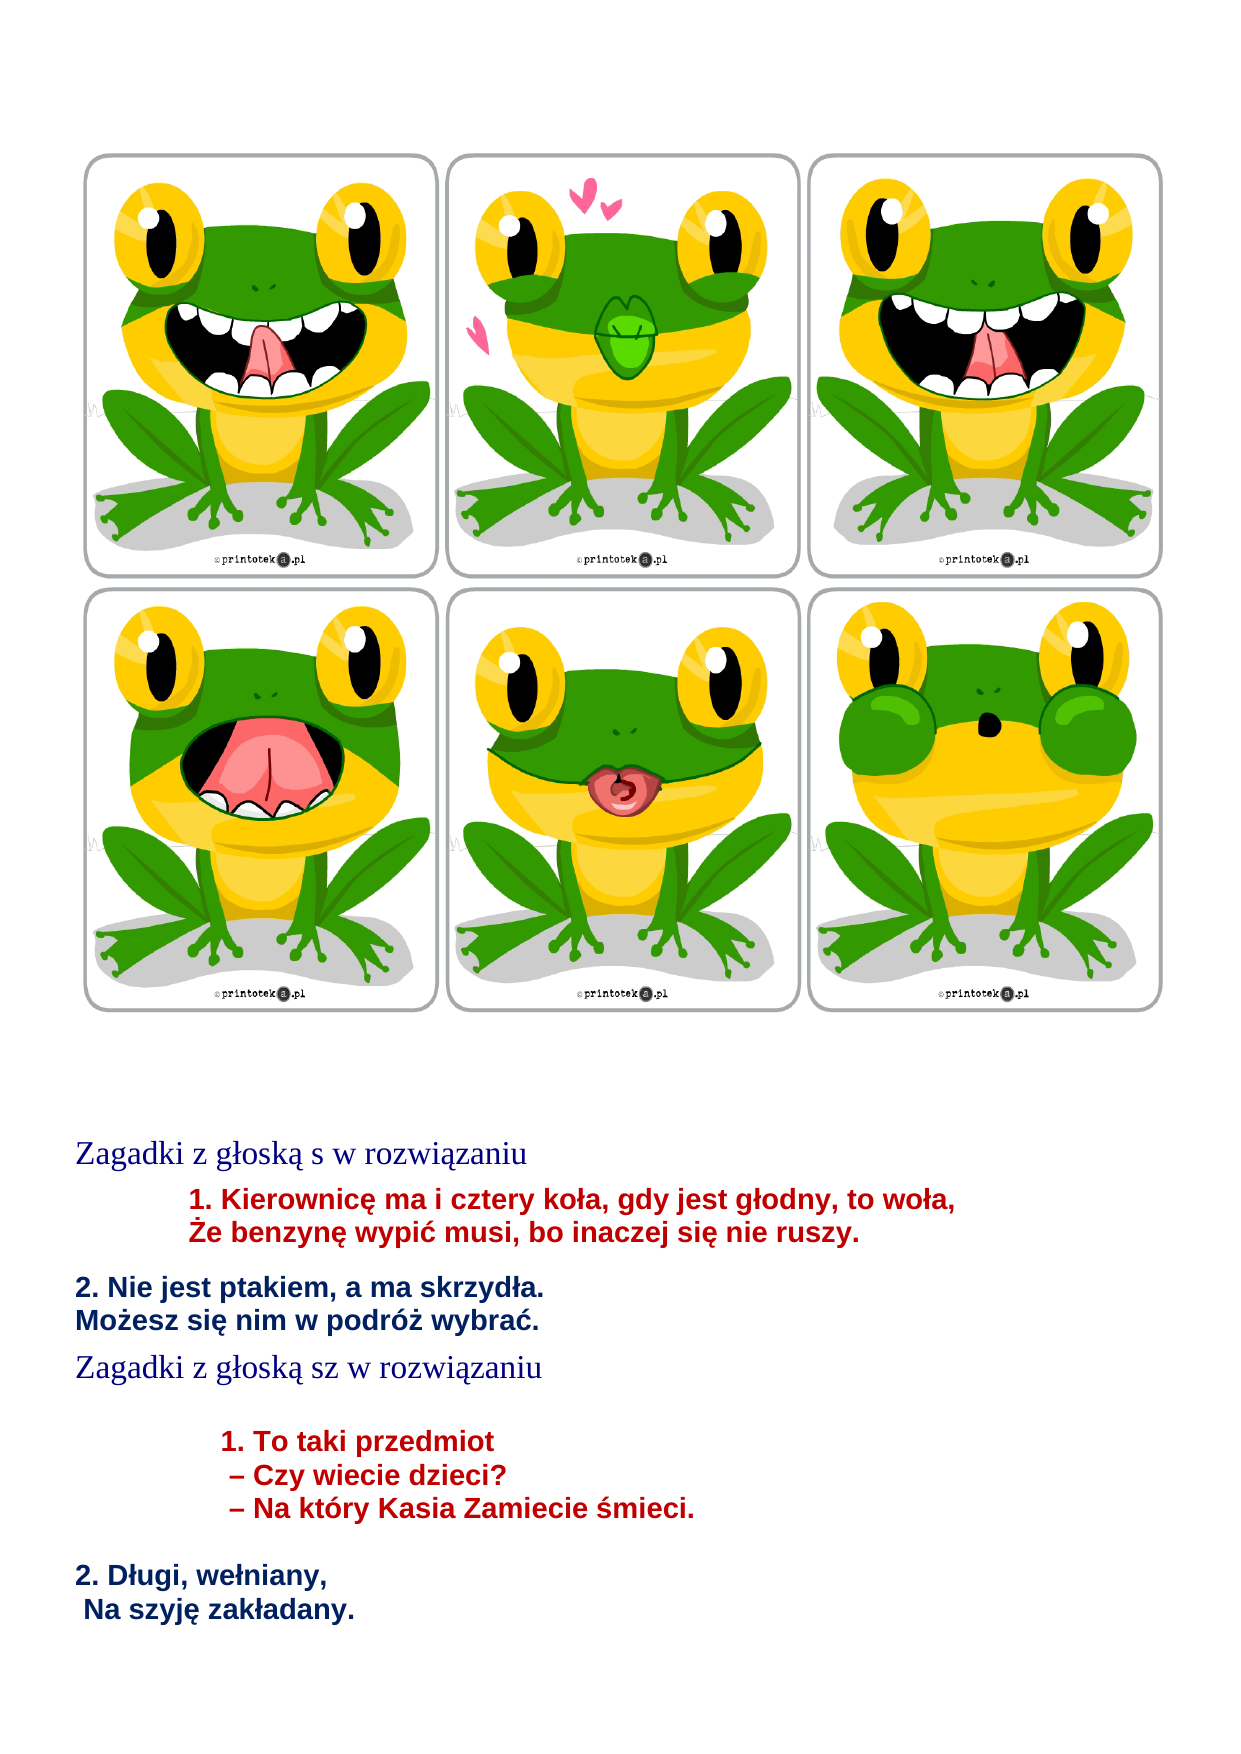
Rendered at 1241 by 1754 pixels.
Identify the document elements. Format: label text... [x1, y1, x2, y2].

text – Na który Kasia Zamiecie śmieci. [75, 1491, 1165, 1525]
text 1. To taki przedmiot [75, 1424, 1165, 1458]
text – Czy wiecie dzieci? [75, 1458, 1165, 1491]
text 2. Długi, wełniany, [75, 1558, 1165, 1592]
text Na szyję zakładany. [75, 1592, 1165, 1625]
text Zagadki z głoską s w rozwiązaniu [75, 1133, 1165, 1172]
text Zagadki z głoską sz w rozwiązaniu [75, 1347, 1165, 1386]
text 1. Kierownicę ma i cztery koła, gdy jest głodny, to woła, Że benzynę wypić musi, bo inaczej się nie ruszy. [75, 1182, 1165, 1249]
text 2. Nie jest ptakiem, a ma skrzydła. Możesz się nim w podróż wybrać. [75, 1270, 1165, 1337]
